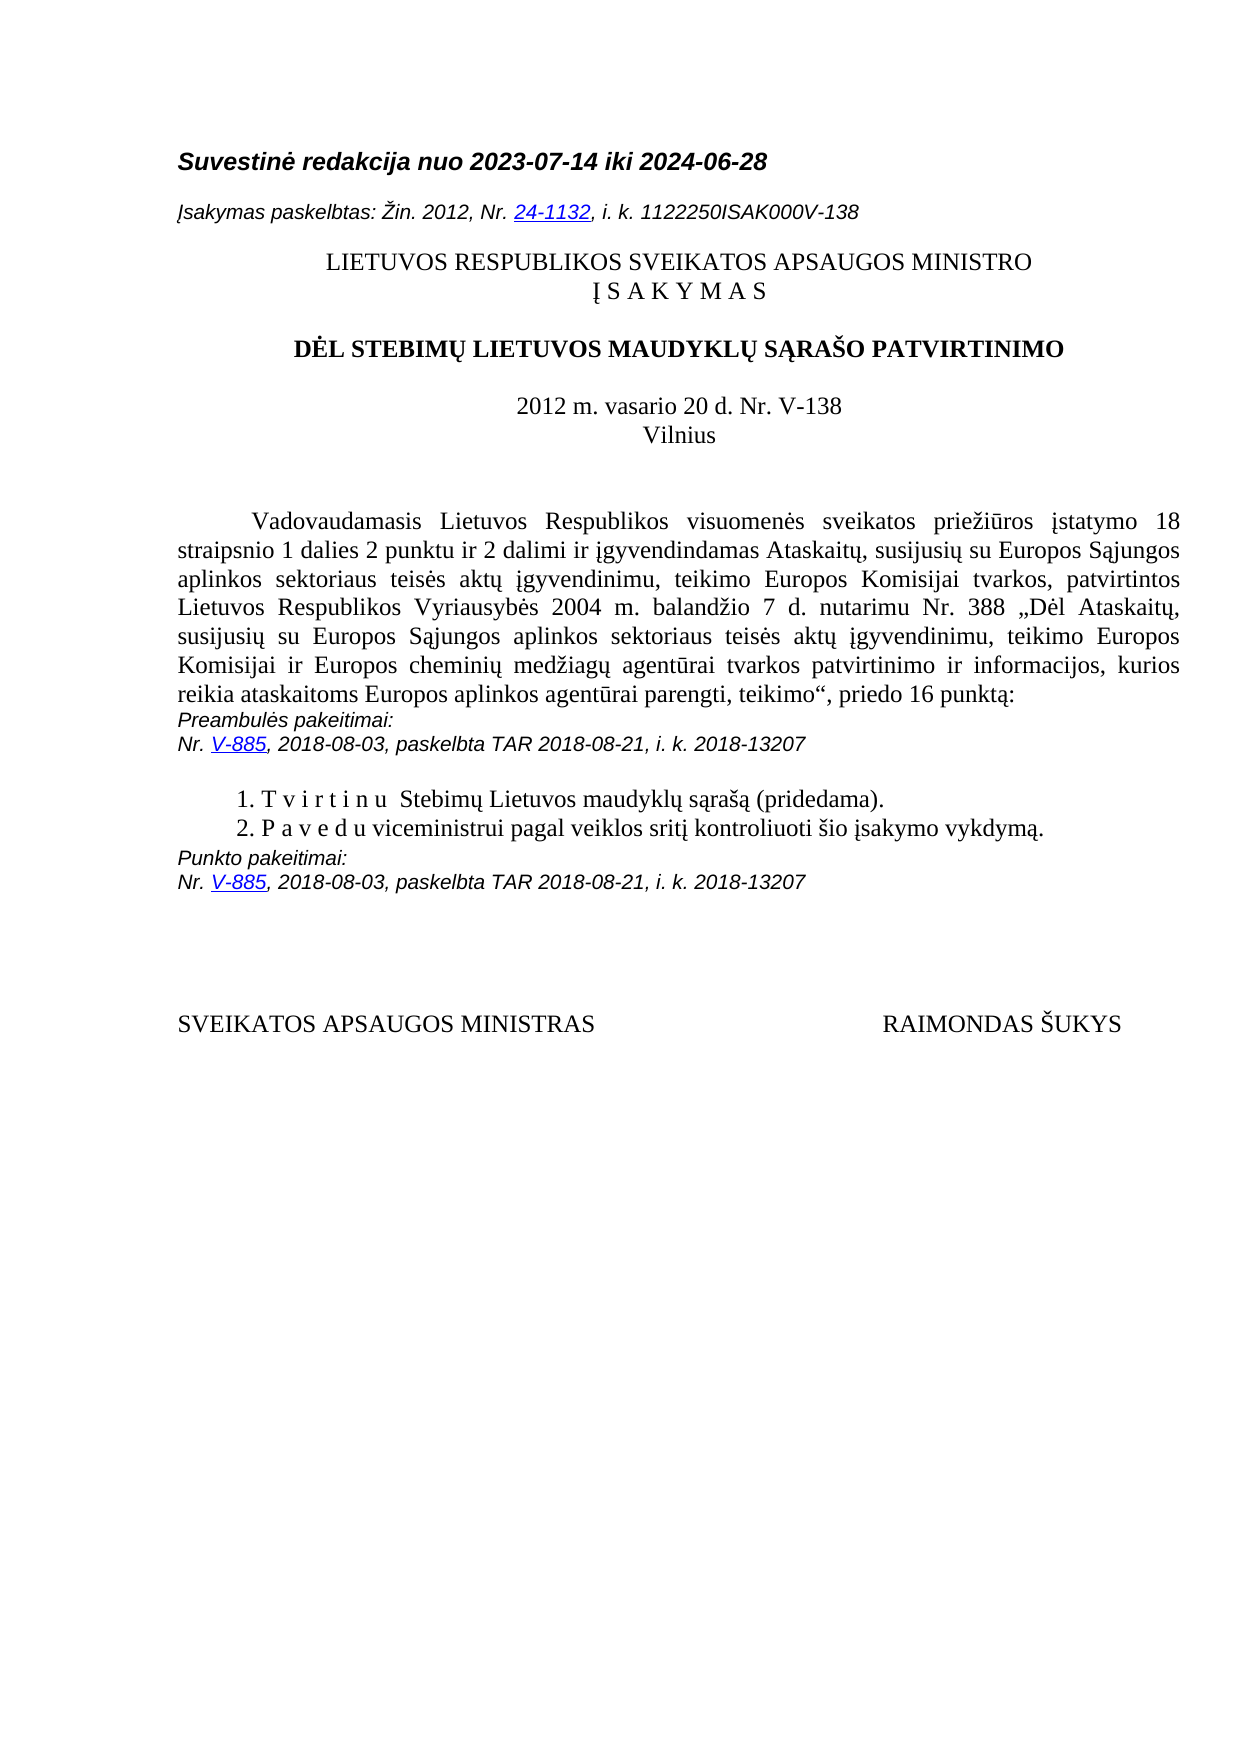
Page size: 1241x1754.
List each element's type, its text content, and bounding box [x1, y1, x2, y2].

text Punkto pakeitimai: [177, 846, 1181, 870]
text Nr. V-885, 2018-08-03, paskelbta TAR 2018-08-21, i. k. 2018-13207 [177, 870, 1181, 894]
text 1. T v i r t i n u Stebimų Lietuvos maudyklų sąrašą (pridedama). [177, 784, 1181, 813]
text Vilnius [177, 420, 1181, 449]
text Preambulės pakeitimai: [177, 707, 1181, 731]
text Nr. V-885, 2018-08-03, paskelbta TAR 2018-08-21, i. k. 2018-13207 [177, 731, 1181, 755]
text SVEIKATOS APSAUGOS MINISTRAS RAIMONDAS ŠUKYS [177, 1009, 1181, 1038]
text Įsakymas paskelbtas: Žin. 2012, Nr. 24-1132, i. k. 1122250ISAK000V-138 [177, 199, 1181, 223]
text LIETUVOS RESPUBLIKOS SVEIKATOS APSAUGOS MINISTRO [177, 247, 1181, 276]
text DĖL STEBIMŲ LIETUVOS MAUDYKLŲ SĄRAŠO PATVIRTINIMO [177, 334, 1181, 362]
text Suvestinė redakcija nuo 2023-07-14 iki 2024-06-28 [177, 147, 1181, 176]
text 2. P a v e d u viceministrui pagal veiklos sritį kontroliuoti šio įsakymo vykdymą. [177, 813, 1181, 842]
text Vadovaudamasis Lietuvos Respublikos visuomenės sveikatos priežiūros įstatymo 18 straipsnio 1 dalies 2 punktu ir 2 dalimi ir įgyvendindamas Ataskaitų, susijusių su Europos Sąjungos aplinkos sektoriaus teisės aktų įgyvendinimu, teikimo Europos Komisijai tvarkos, patvirtintos Lietuvos Respublikos Vyriausybės 2004 m. balandžio 7 d. nutarimu Nr. 388 „Dėl Ataskaitų, susijusių su Europos Sąjungos aplinkos sektoriaus teisės aktų įgyvendinimu, teikimo Europos Komisijai ir Europos cheminių medžiagų agentūrai tvarkos patvirtinimo ir informacijos, kurios reikia ataskaitoms Europos aplinkos agentūrai parengti, teikimo“, priedo 16 punktą: [177, 506, 1181, 707]
text Į S A K Y M A S [177, 276, 1181, 305]
text 2012 m. vasario 20 d. Nr. V-138 [177, 391, 1181, 420]
